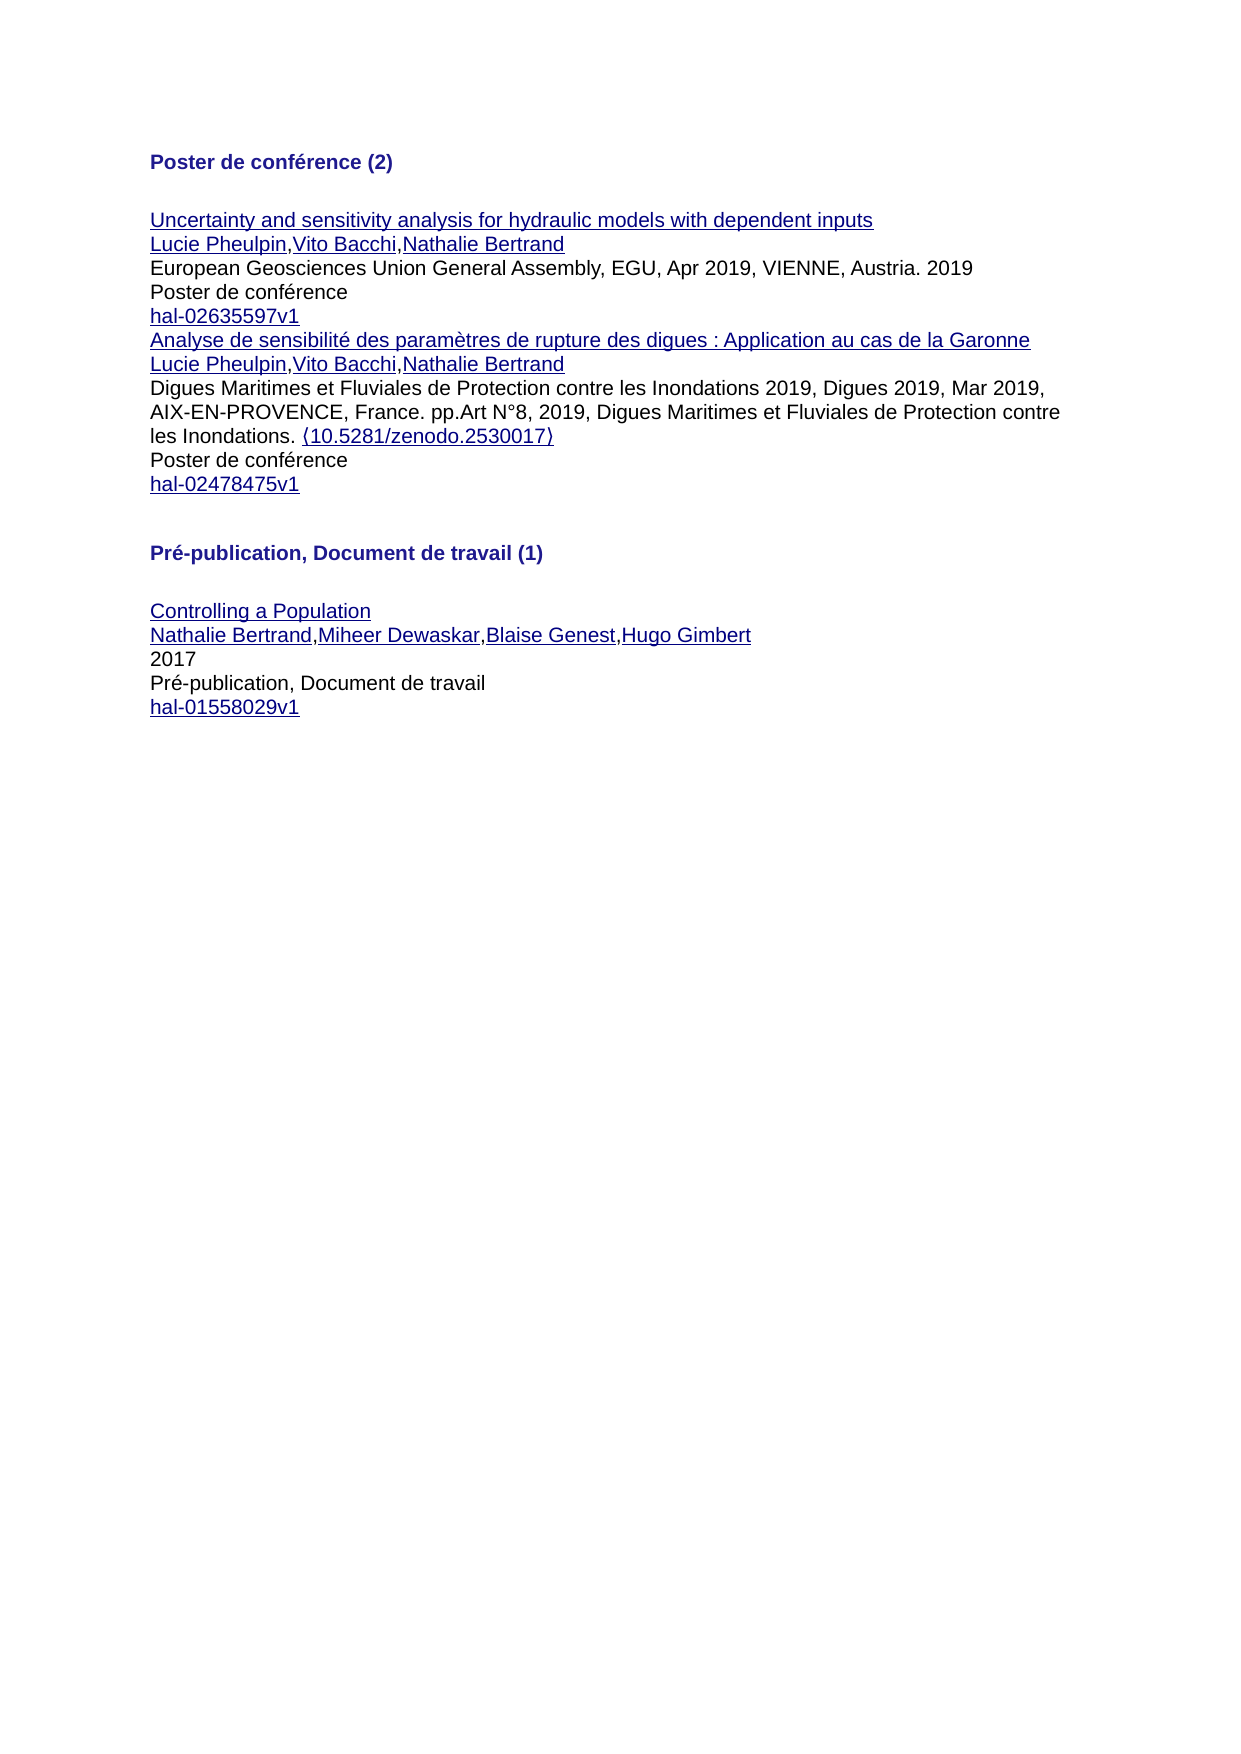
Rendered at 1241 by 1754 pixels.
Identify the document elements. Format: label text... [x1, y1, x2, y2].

subtitle Poster de conférence (2) [150, 150, 1090, 174]
table_cell Analyse de sensibilité des paramètres de rupture des digues : Application au cas de la Garonne Lucie Pheulpin,Vito Bacchi,Nathalie Bertrand Digues Maritimes et Fluviales de Protection contre les Inondations 2019, Digues 2019, Mar 2019, AIX-EN-PROVENCE, France. pp.Art N°8, 2019, Digues Maritimes et Fluviales de Protection contre les Inondations. ⟨10.5281/zenodo.2530017⟩ Poster de conférence hal-02478475v1 [150, 328, 1090, 496]
table_header Controlling a Population Nathalie Bertrand,Miheer Dewaskar,Blaise Genest,Hugo Gimbert 2017 Pré-publication, Document de travail hal-01558029v1 [150, 599, 1090, 719]
table_header Uncertainty and sensitivity analysis for hydraulic models with dependent inputs Lucie Pheulpin,Vito Bacchi,Nathalie Bertrand European Geosciences Union General Assembly, EGU, Apr 2019, VIENNE, Austria. 2019 Poster de conférence hal-02635597v1 [150, 208, 1090, 328]
subtitle Pré-publication, Document de travail (1) [150, 541, 1090, 564]
